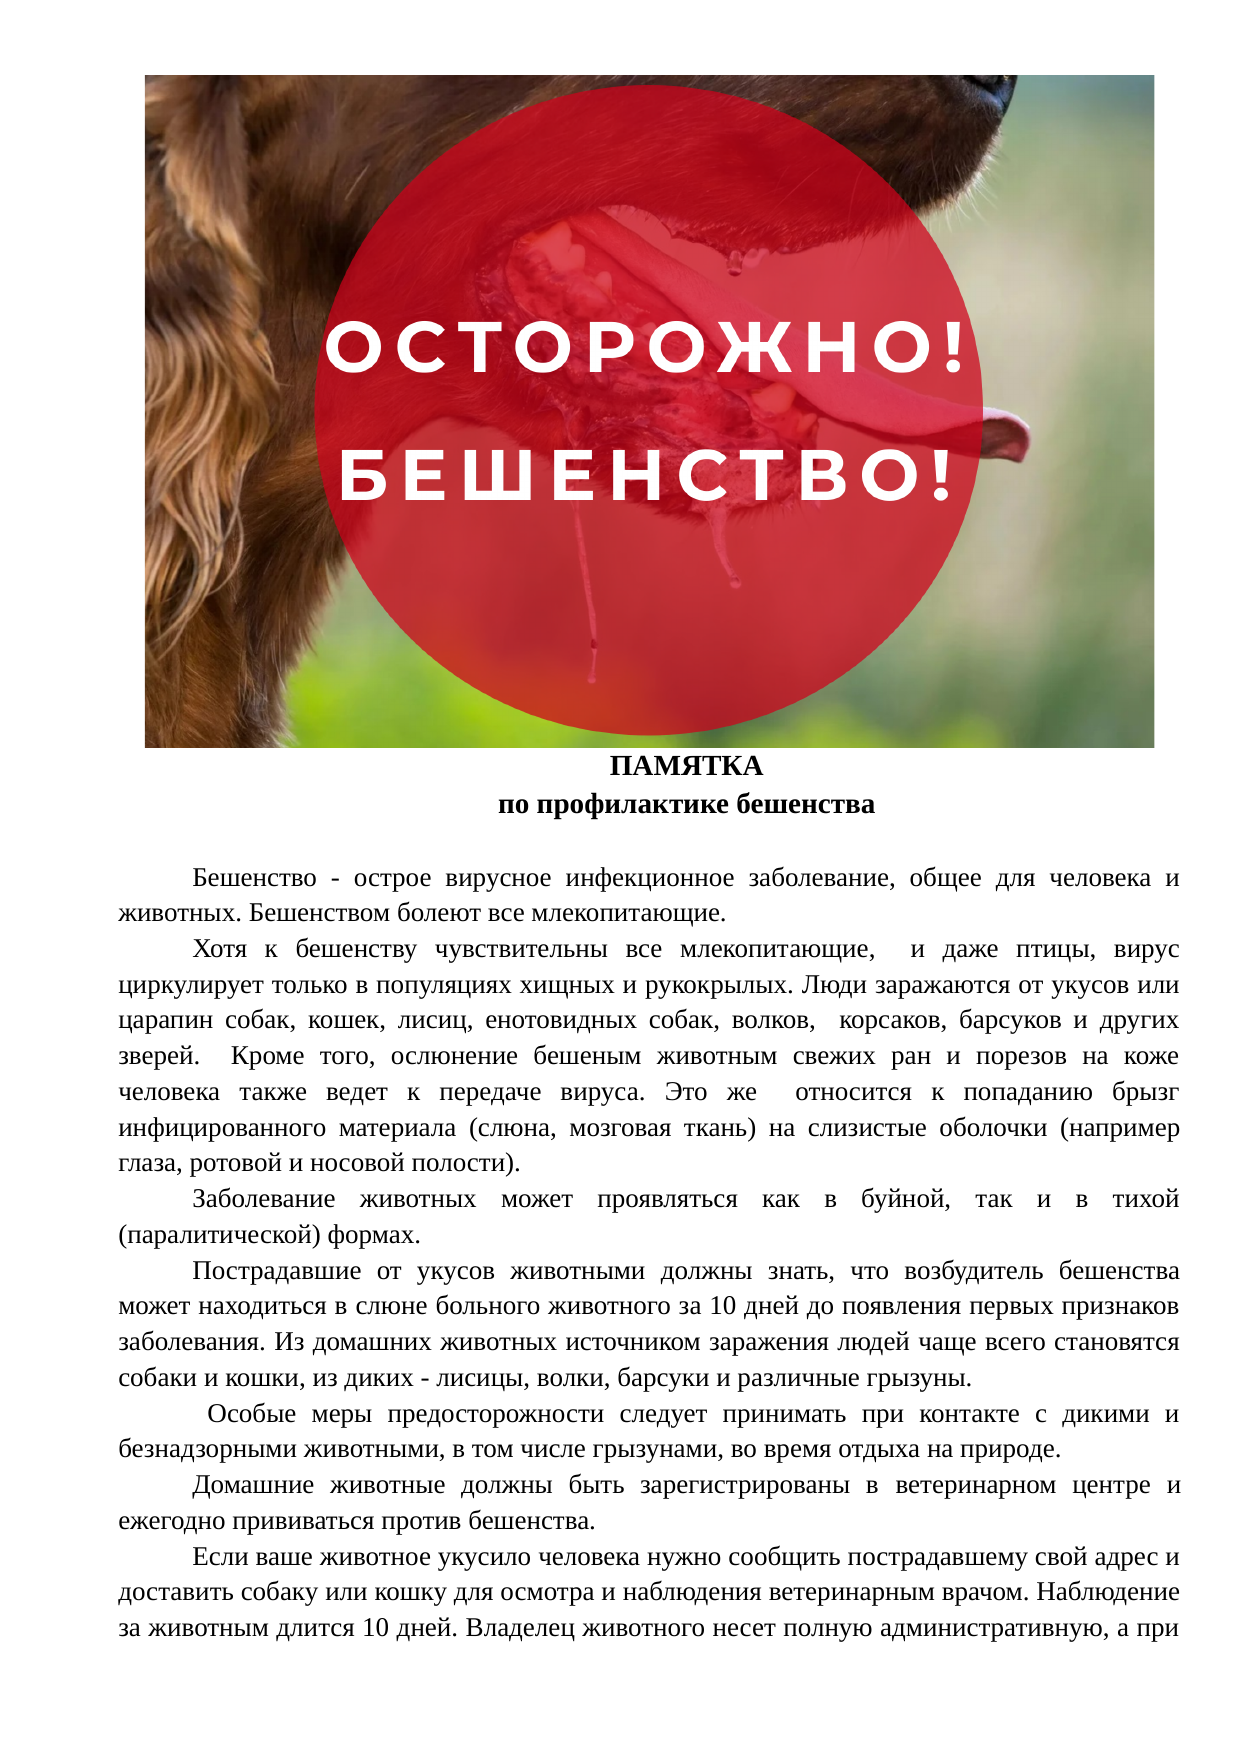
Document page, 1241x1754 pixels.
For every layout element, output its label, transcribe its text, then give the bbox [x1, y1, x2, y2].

text Домашние животные должны быть зарегистрированы в ветеринарном центре и ежегодно прививаться против бешенства. [118, 1468, 1181, 1535]
text Если ваше животное укусило человека нужно сообщить пострадавшему свой адрес и доставить собаку или кошку для осмотра и наблюдения ветеринарным врачом. Наблюдение за животным длится 10 дней. Владелец животного несет полную административную, а при [118, 1539, 1181, 1642]
text Пострадавшие от укусов животными должны знать, что возбудитель бешенства может находиться в слюне больного животного за 10 дней до появления первых признаков заболевания. Из домашних животных источником заражения людей чаще всего становятся собаки и кошки, из диких - лисицы, волки, барсуки и различные грызуны. [118, 1254, 1181, 1392]
text Заболевание животных может проявляться как в буйной, так и в тихой (паралитической) формах. [118, 1182, 1181, 1249]
text Особые меры предосторожности следует принимать при контакте с дикими и безнадзорными животными, в том числе грызунами, во время отдыха на природе. [118, 1397, 1181, 1463]
text Бешенство - острое вирусное инфекционное заболевание, общее для человека и животных. Бешенством болеют все млекопитающие. [118, 861, 1181, 928]
text по профилактике бешенства [118, 786, 1181, 820]
text Хотя к бешенству чувствительны все млекопитающие, и даже птицы, вирус циркулирует только в популяциях хищных и рукокрылых. Люди заражаются от укусов или царапин собак, кошек, лисиц, енотовидных собак, волков, корсаков, барсуков и других зверей. Кроме того, ослюнение бешеным животным свежих ран и порезов на коже человека также ведет к передаче вируса. Это же относится к попаданию брызг инфицированного материала (слюна, мозговая ткань) на слизистые оболочки (например глаза, ротовой и носовой полости). [118, 932, 1181, 1178]
text ПАМЯТКА [118, 121, 1181, 781]
